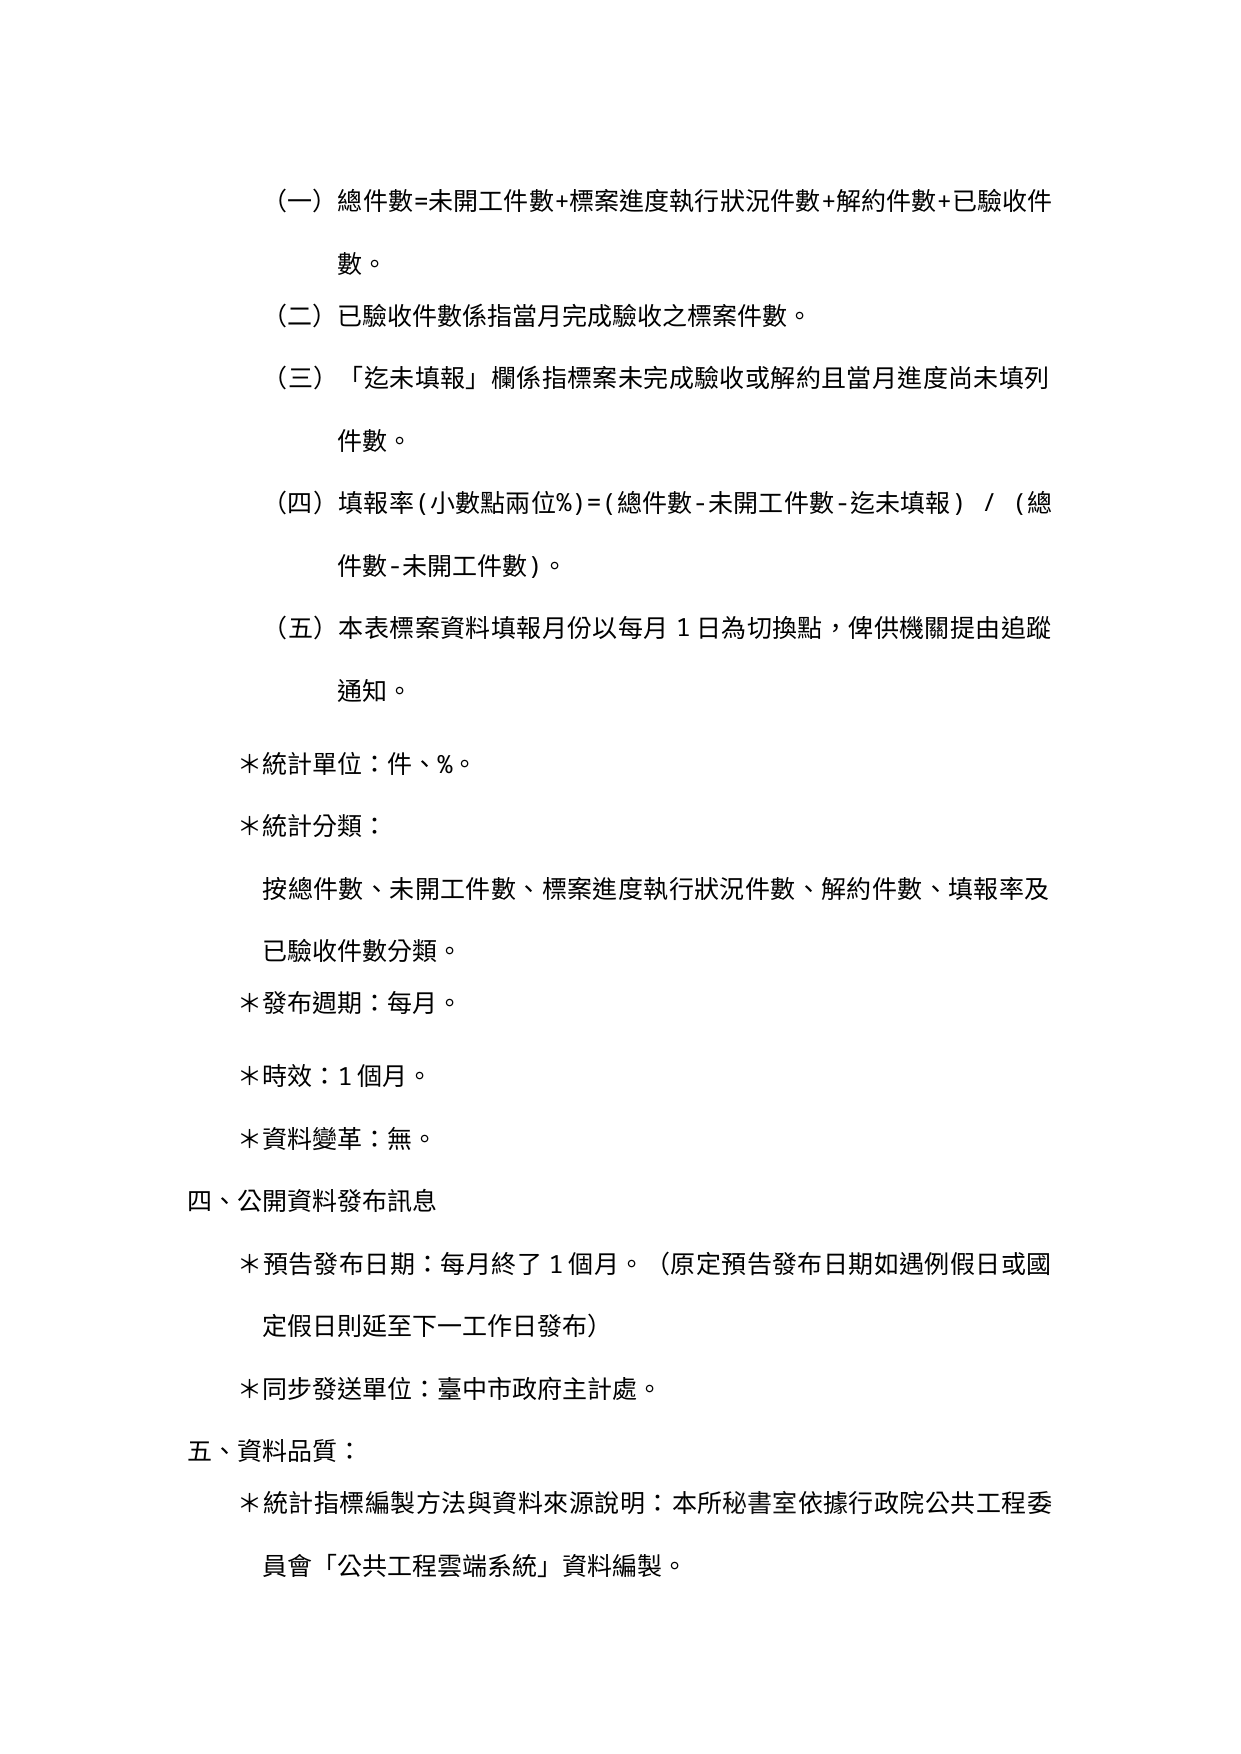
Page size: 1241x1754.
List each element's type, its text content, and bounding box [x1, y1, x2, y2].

text ＊發布週期：每月。 [237, 971, 1053, 1033]
text （五）本表標案資料填報月份以每月1日為切換點，俾供機關提由追蹤通知。 [262, 596, 1053, 721]
text 按總件數、未開工件數、標案進度執行狀況件數、解約件數、填報率及已驗收件數分類。 [262, 846, 1053, 971]
text （三）「迄未填報」欄係指標案未完成驗收或解約且當月進度尚未填列件數。 [262, 346, 1053, 471]
text 五、資料品質： [187, 1408, 1053, 1471]
text ＊統計單位：件、%。 [237, 721, 1053, 783]
text ＊資料變革：無。 [237, 1096, 1053, 1158]
text 四、公開資料發布訊息 [187, 1158, 1053, 1221]
text ＊統計分類： [237, 783, 1053, 846]
text ＊預告發布日期：每月終了1個月。（原定預告發布日期如遇例假日或國定假日則延至下一工作日發布） [237, 1221, 1053, 1346]
text ＊同步發送單位：臺中市政府主計處。 [237, 1346, 1053, 1408]
text （四）填報率(小數點兩位%)=(總件數-未開工件數-迄未填報) / (總件數-未開工件數)。 [262, 471, 1053, 596]
text ＊統計指標編製方法與資料來源說明：本所秘書室依據行政院公共工程委員會「公共工程雲端系統」資料編製。 [237, 1471, 1053, 1596]
text （二）已驗收件數係指當月完成驗收之標案件數。 [262, 283, 1053, 346]
text ＊時效：1個月。 [237, 1033, 1053, 1096]
text （一）總件數=未開工件數+標案進度執行狀況件數+解約件數+已驗收件數。 [262, 158, 1053, 283]
